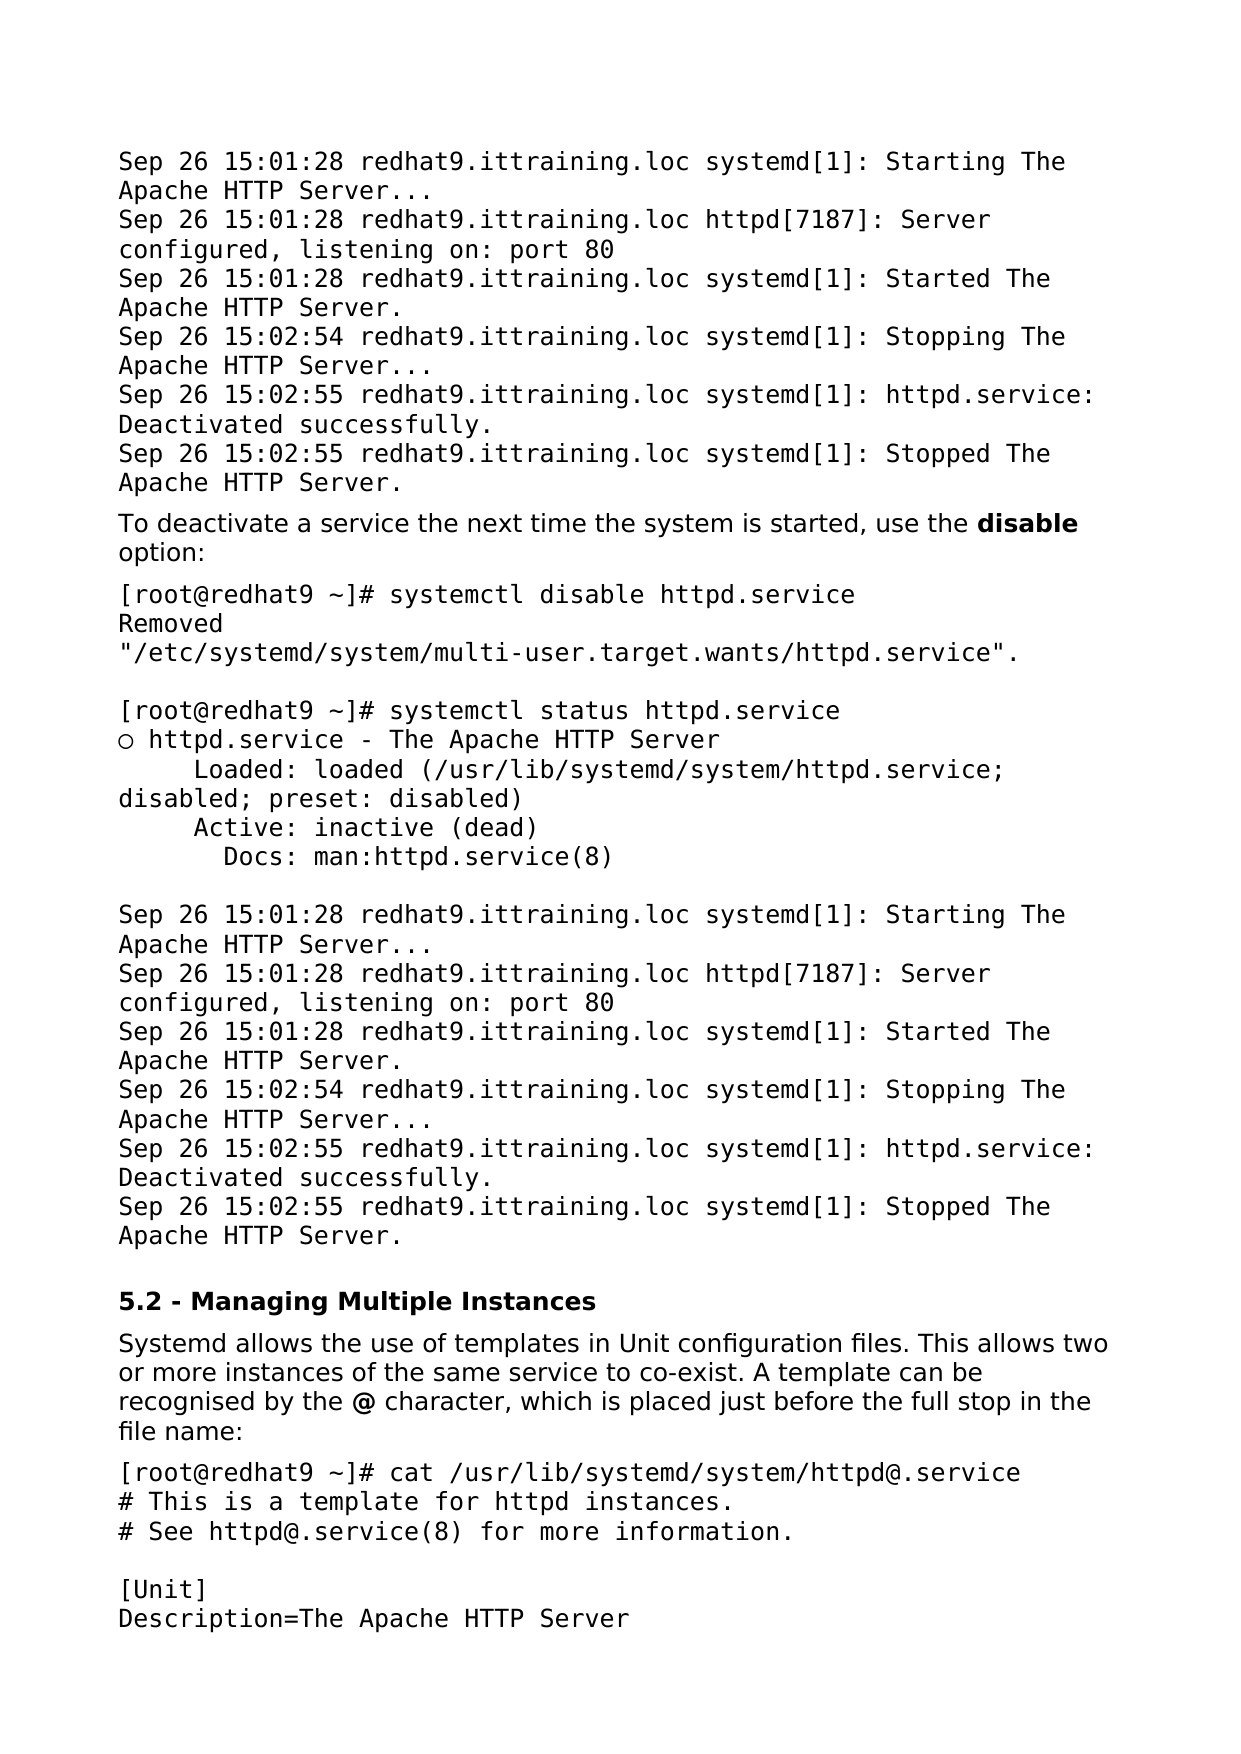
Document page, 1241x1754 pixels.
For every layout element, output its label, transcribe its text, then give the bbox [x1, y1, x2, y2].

subtitle 5.2 - Managing Multiple Instances [118, 1287, 1122, 1317]
text Sep 26 15:01:28 redhat9.ittraining.loc systemd[1]: Starting The Apache HTTP Server... Sep 26 15:01:28 redhat9.ittraining.loc httpd[7187]: Server configured, listening on: port 80 Sep 26 15:01:28 redhat9.ittraining.loc systemd[1]: Started The Apache HTTP Server. Sep 26 15:02:54 redhat9.ittraining.loc systemd[1]: Stopping The Apache HTTP Server... Sep 26 15:02:55 redhat9.ittraining.loc systemd[1]: httpd.service: Deactivated successfully. Sep 26 15:02:55 redhat9.ittraining.loc systemd[1]: Stopped The Apache HTTP Server. [118, 118, 1122, 497]
text [root@redhat9 ~]# systemctl disable httpd.service Removed "/etc/systemd/system/multi-user.target.wants/httpd.service". [root@redhat9 ~]# systemctl status httpd.service ○ httpd.service - The Apache HTTP Server Loaded: loaded (/usr/lib/systemd/system/httpd.service; disabled; preset: disabled) Active: inactive (dead) Docs: man:httpd.service(8) Sep 26 15:01:28 redhat9.ittraining.loc systemd[1]: Starting The Apache HTTP Server... Sep 26 15:01:28 redhat9.ittraining.loc httpd[7187]: Server configured, listening on: port 80 Sep 26 15:01:28 redhat9.ittraining.loc systemd[1]: Started The Apache HTTP Server. Sep 26 15:02:54 redhat9.ittraining.loc systemd[1]: Stopping The Apache HTTP Server... Sep 26 15:02:55 redhat9.ittraining.loc systemd[1]: httpd.service: Deactivated successfully. Sep 26 15:02:55 redhat9.ittraining.loc systemd[1]: Stopped The Apache HTTP Server. [118, 580, 1122, 1251]
text Systemd allows the use of templates in Unit configuration files. This allows two or more instances of the same service to co-exist. A template can be recognised by the @ character, which is placed just before the full stop in the file name: [118, 1329, 1122, 1446]
text [root@redhat9 ~]# cat /usr/lib/systemd/system/httpd@.service # This is a template for httpd instances. # See httpd@.service(8) for more information. [Unit] Description=The Apache HTTP Server [118, 1458, 1122, 1633]
text To deactivate a service the next time the system is started, use the disable option: [118, 509, 1122, 567]
